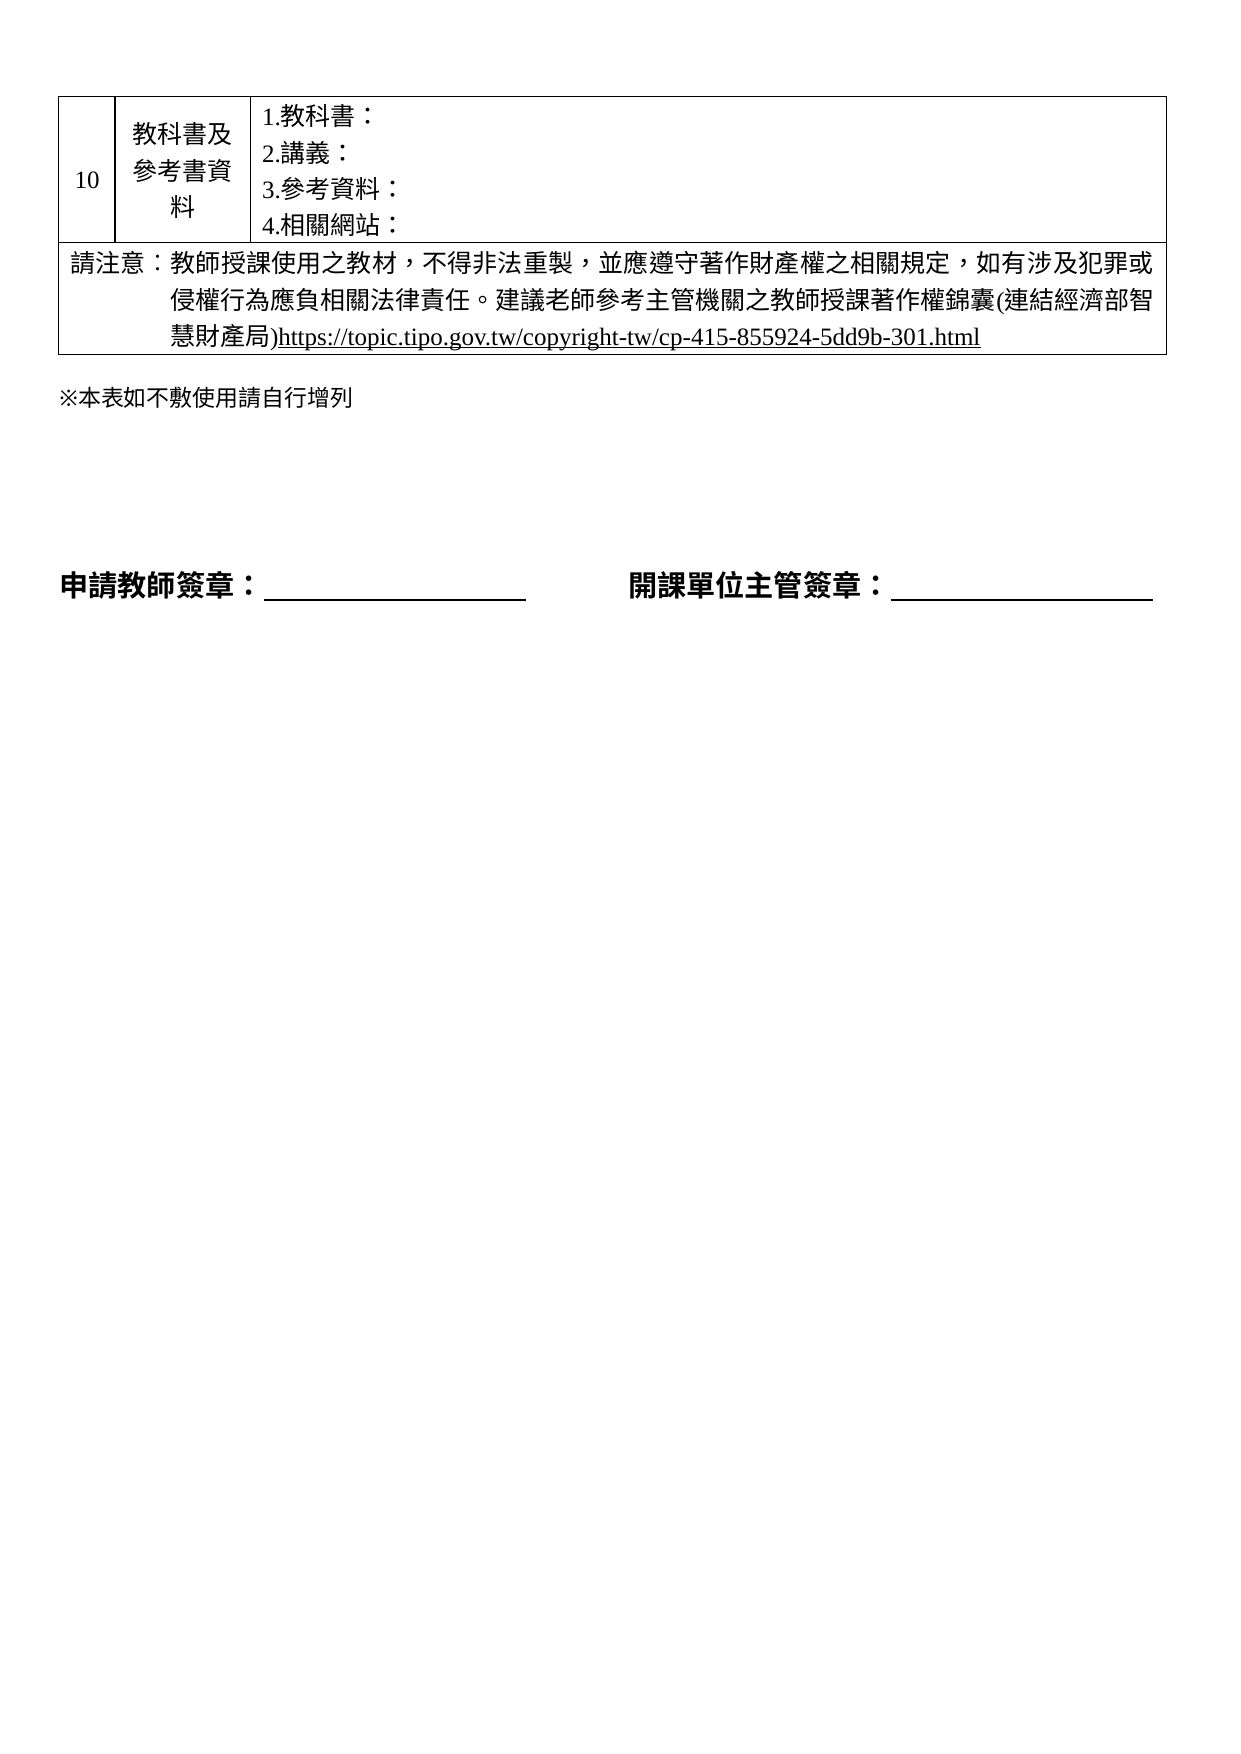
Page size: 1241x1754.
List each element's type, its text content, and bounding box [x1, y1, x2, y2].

table_cell 請注意︰教師授課使用之教材，不得非法重製，並應遵守著作財產權之相關規定，如有涉及犯罪或侵權行為應負相關法律責任。建議老師參考主管機關之教師授課著作權錦囊(連結經濟部智慧財產局)https://topic.tipo.gov.tw/copyright-tw/cp-415-855924-5dd9b-301.html [59, 243, 1166, 354]
text ※本表如不敷使用請自行增列 [59, 355, 1181, 417]
table_cell 1.教科書： 2.講義： 3.參考資料： 4.相關網站： [251, 97, 1166, 242]
text 申請教師簽章： 開課單位主管簽章： [59, 542, 1181, 605]
table_cell 教科書及參考書資料 [116, 97, 250, 242]
table_cell 10 [59, 97, 114, 242]
